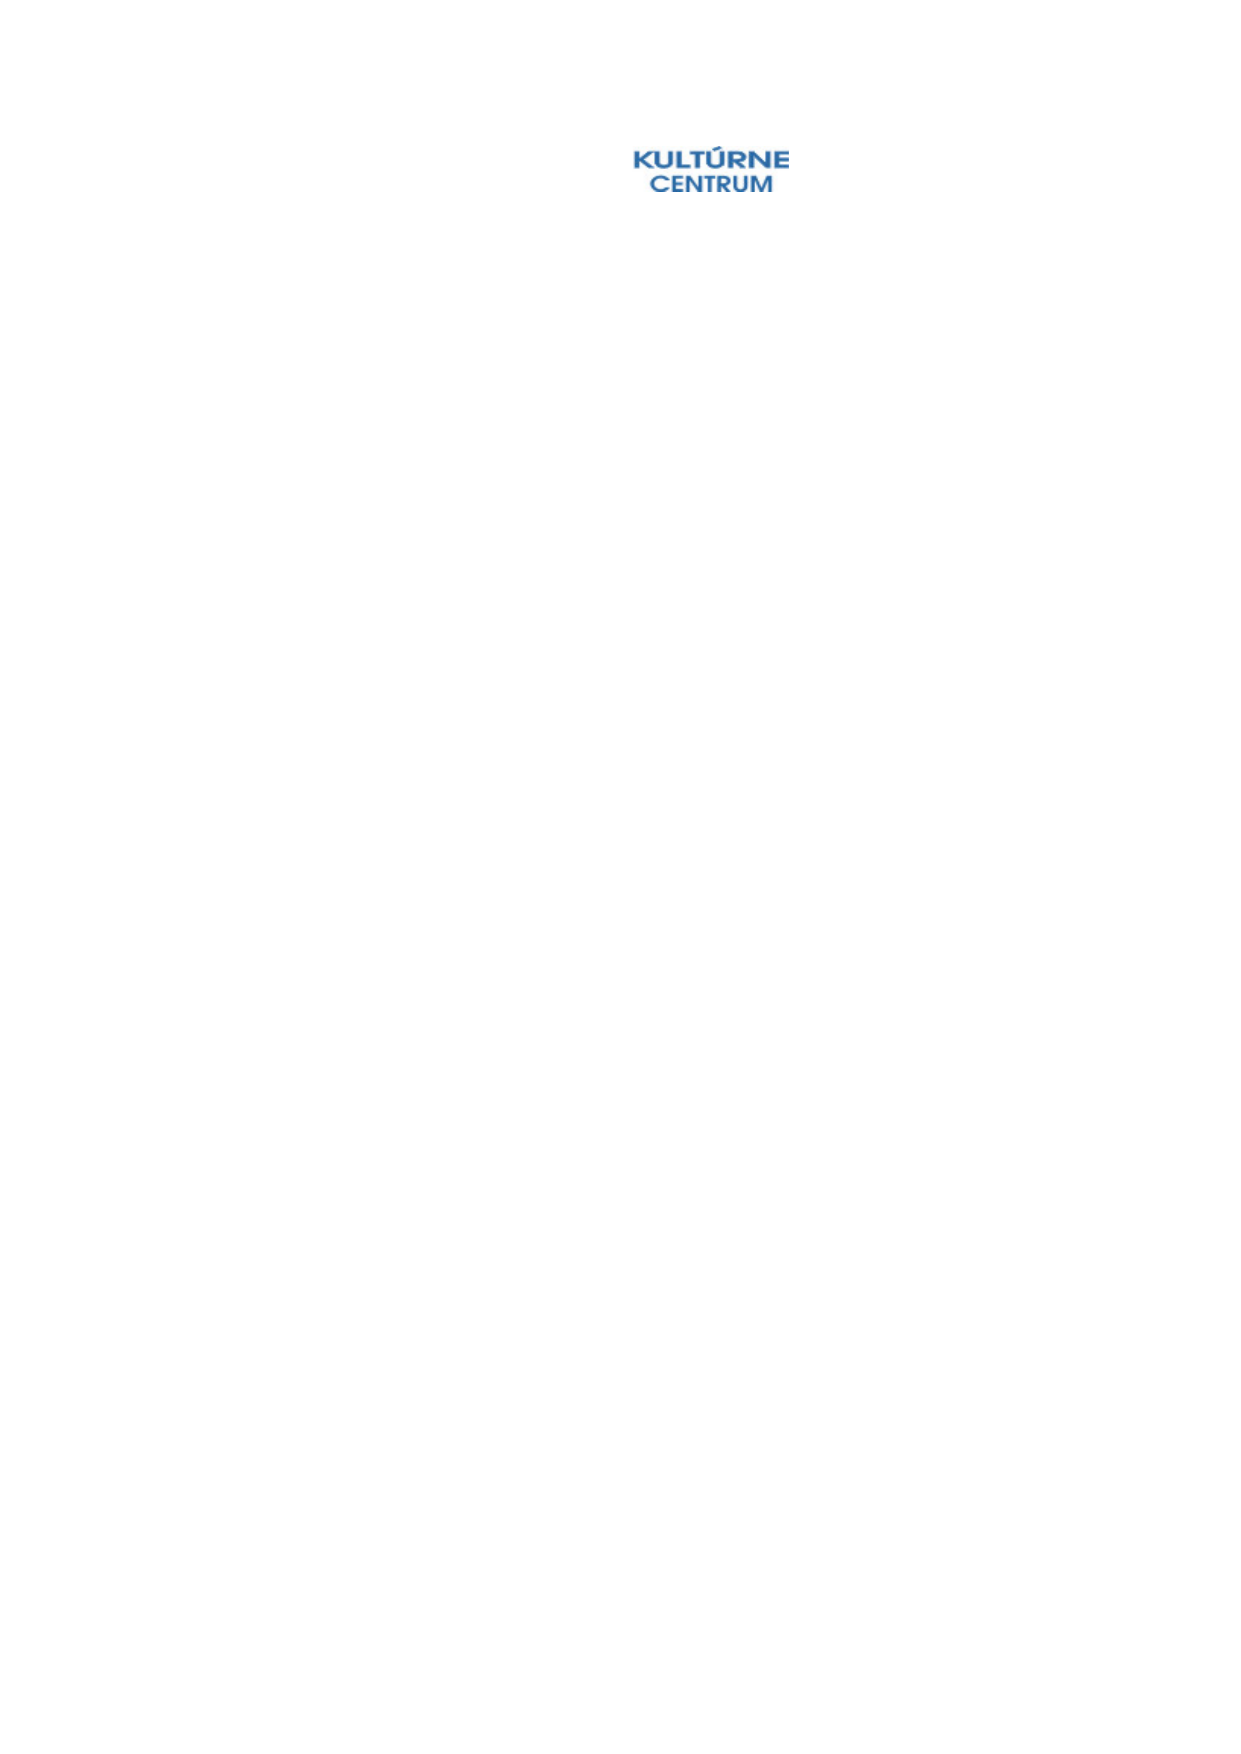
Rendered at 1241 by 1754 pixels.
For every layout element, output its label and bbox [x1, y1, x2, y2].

picture [632, 146, 789, 192]
